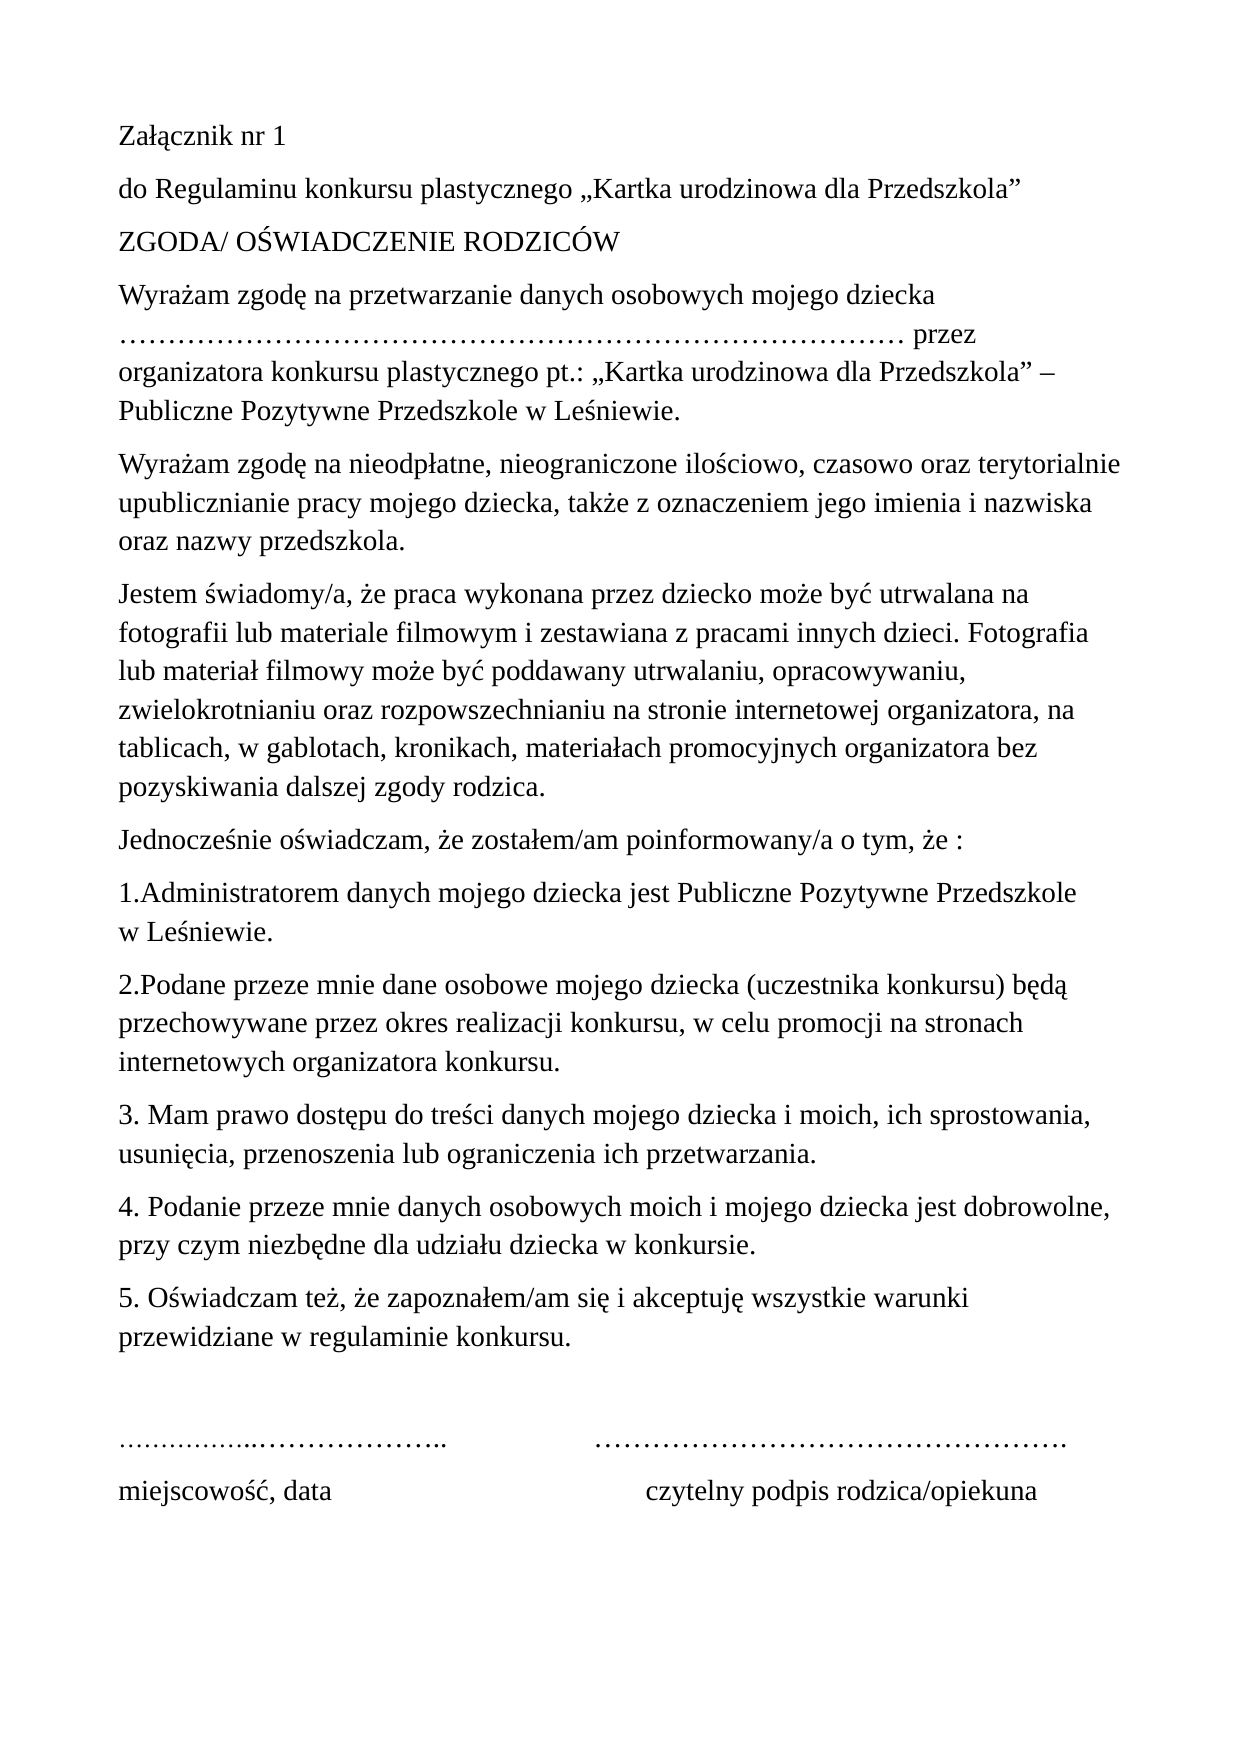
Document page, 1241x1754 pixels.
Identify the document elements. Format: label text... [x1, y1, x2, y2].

text ……………..……………….. …………………………………………. [118, 1420, 1122, 1453]
text Jednocześnie oświadczam, że zostałem/am poinformowany/a o tym, że : [118, 822, 1122, 856]
text 4. Podanie przeze mnie danych osobowych moich i mojego dziecka jest dobrowolne, przy czym niezbędne dla udziału dziecka w konkursie. [118, 1189, 1122, 1261]
text miejscowość, data czytelny podpis rodzica/opiekuna [118, 1473, 1122, 1507]
text Wyrażam zgodę na nieodpłatne, nieograniczone ilościowo, czasowo oraz terytorialnie upublicznianie pracy mojego dziecka, także z oznaczeniem jego imienia i nazwiska oraz nazwy przedszkola. [118, 446, 1122, 557]
text 3. Mam prawo dostępu do treści danych mojego dziecka i moich, ich sprostowania, usunięcia, przenoszenia lub ograniczenia ich przetwarzania. [118, 1097, 1122, 1169]
text Jestem świadomy/a, że praca wykonana przez dziecko może być utrwalana na fotografii lub materiale filmowym i zestawiana z pracami innych dzieci. Fotografia lub materiał filmowy może być poddawany utrwalaniu, opracowywaniu, zwielokrotnianiu oraz rozpowszechnianiu na stronie internetowej organizatora, na tablicach, w gablotach, kronikach, materiałach promocyjnych organizatora bez pozyskiwania dalszej zgody rodzica. [118, 576, 1122, 803]
text 5. Oświadczam też, że zapoznałem/am się i akceptuję wszystkie warunki przewidziane w regulaminie konkursu. [118, 1281, 1122, 1353]
text Wyrażam zgodę na przetwarzanie danych osobowych mojego dziecka ……………………………………………………………………… przez organizatora konkursu plastycznego pt.: „Kartka urodzinowa dla Przedszkola” – Publiczne Pozytywne Przedszkole w Leśniewie. [118, 277, 1122, 427]
text do Regulaminu konkursu plastycznego „Kartka urodzinowa dla Przedszkola” [118, 171, 1122, 205]
text 1.Administratorem danych mojego dziecka jest Publiczne Pozytywne Przedszkole w Leśniewie. [118, 875, 1122, 947]
text 2.Podane przeze mnie dane osobowe mojego dziecka (uczestnika konkursu) będą przechowywane przez okres realizacji konkursu, w celu promocji na stronach internetowych organizatora konkursu. [118, 967, 1122, 1078]
text ZGODA/ OŚWIADCZENIE RODZICÓW [118, 224, 1122, 258]
text Załącznik nr 1 [118, 118, 1122, 152]
